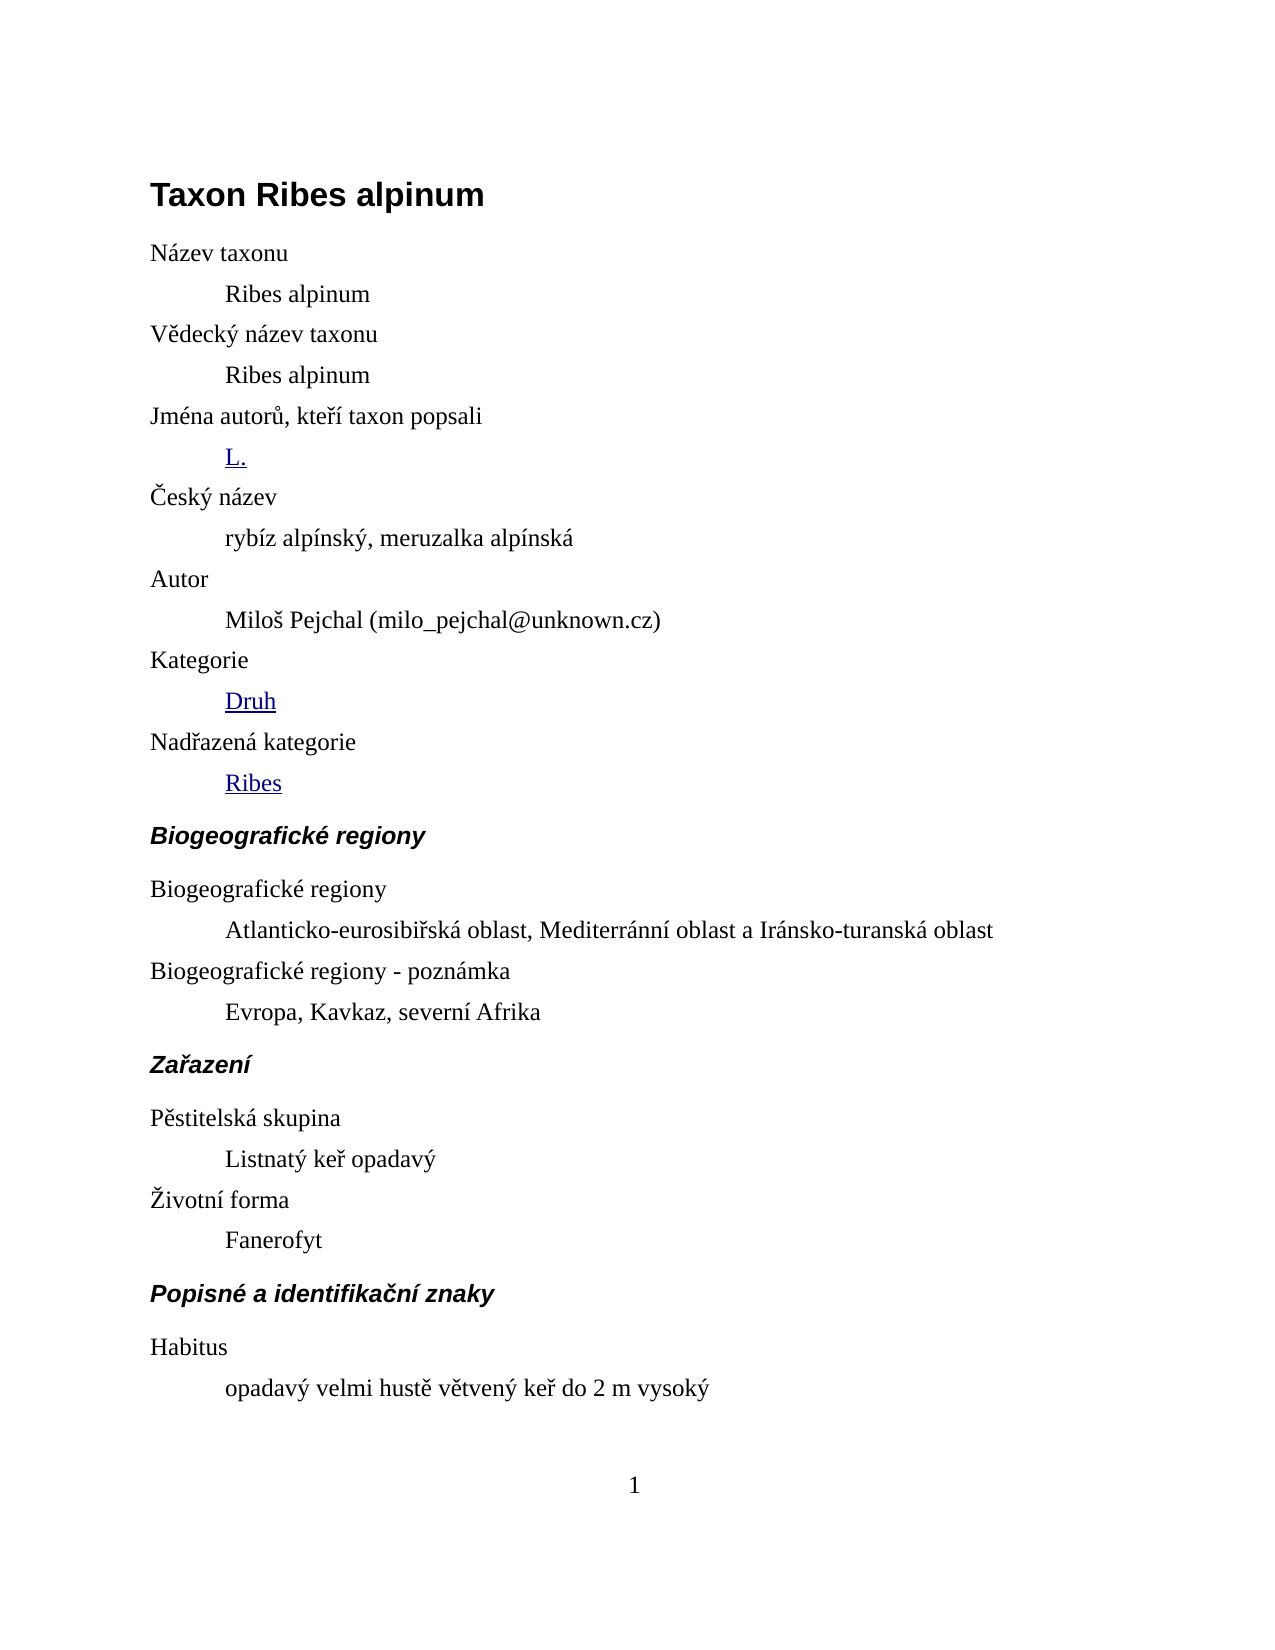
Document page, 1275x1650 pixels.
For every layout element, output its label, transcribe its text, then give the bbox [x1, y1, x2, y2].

text Jména autorů, kteří taxon popsali [150, 401, 1125, 430]
subtitle Biogeografické regiony [150, 821, 1125, 850]
text rybíz alpínský, meruzalka alpínská [225, 523, 1125, 552]
text Kategorie [150, 645, 1125, 674]
text Atlanticko-eurosibiřská oblast, Mediterránní oblast a Iránsko-turanská oblast [225, 915, 1125, 944]
text Ribes [225, 768, 1125, 796]
text Habitus [150, 1332, 1125, 1361]
text Evropa, Kavkaz, severní Afrika [225, 997, 1125, 1025]
text Autor [150, 564, 1125, 593]
text opadavý velmi hustě větvený keř do 2 m vysoký [225, 1373, 1125, 1402]
text Pěstitelská skupina [150, 1103, 1125, 1132]
text Vědecký název taxonu [150, 319, 1125, 348]
text L. [225, 442, 1125, 471]
text Listnatý keř opadavý [225, 1144, 1125, 1173]
text Fanerofyt [225, 1226, 1125, 1254]
text Biogeografické regiony [150, 874, 1125, 903]
text Ribes alpinum [225, 279, 1125, 308]
subtitle Popisné a identifikační znaky [150, 1279, 1125, 1308]
text Ribes alpinum [225, 360, 1125, 389]
text Druh [225, 686, 1125, 715]
text Životní forma [150, 1185, 1125, 1213]
subtitle Taxon Ribes alpinum [150, 175, 1125, 214]
text Nadřazená kategorie [150, 727, 1125, 756]
subtitle Zařazení [150, 1050, 1125, 1079]
text Název taxonu [150, 238, 1125, 267]
text Miloš Pejchal (milo_pejchal@unknown.cz) [225, 605, 1125, 633]
text Biogeografické regiony - poznámka [150, 956, 1125, 984]
text Český název [150, 482, 1125, 511]
